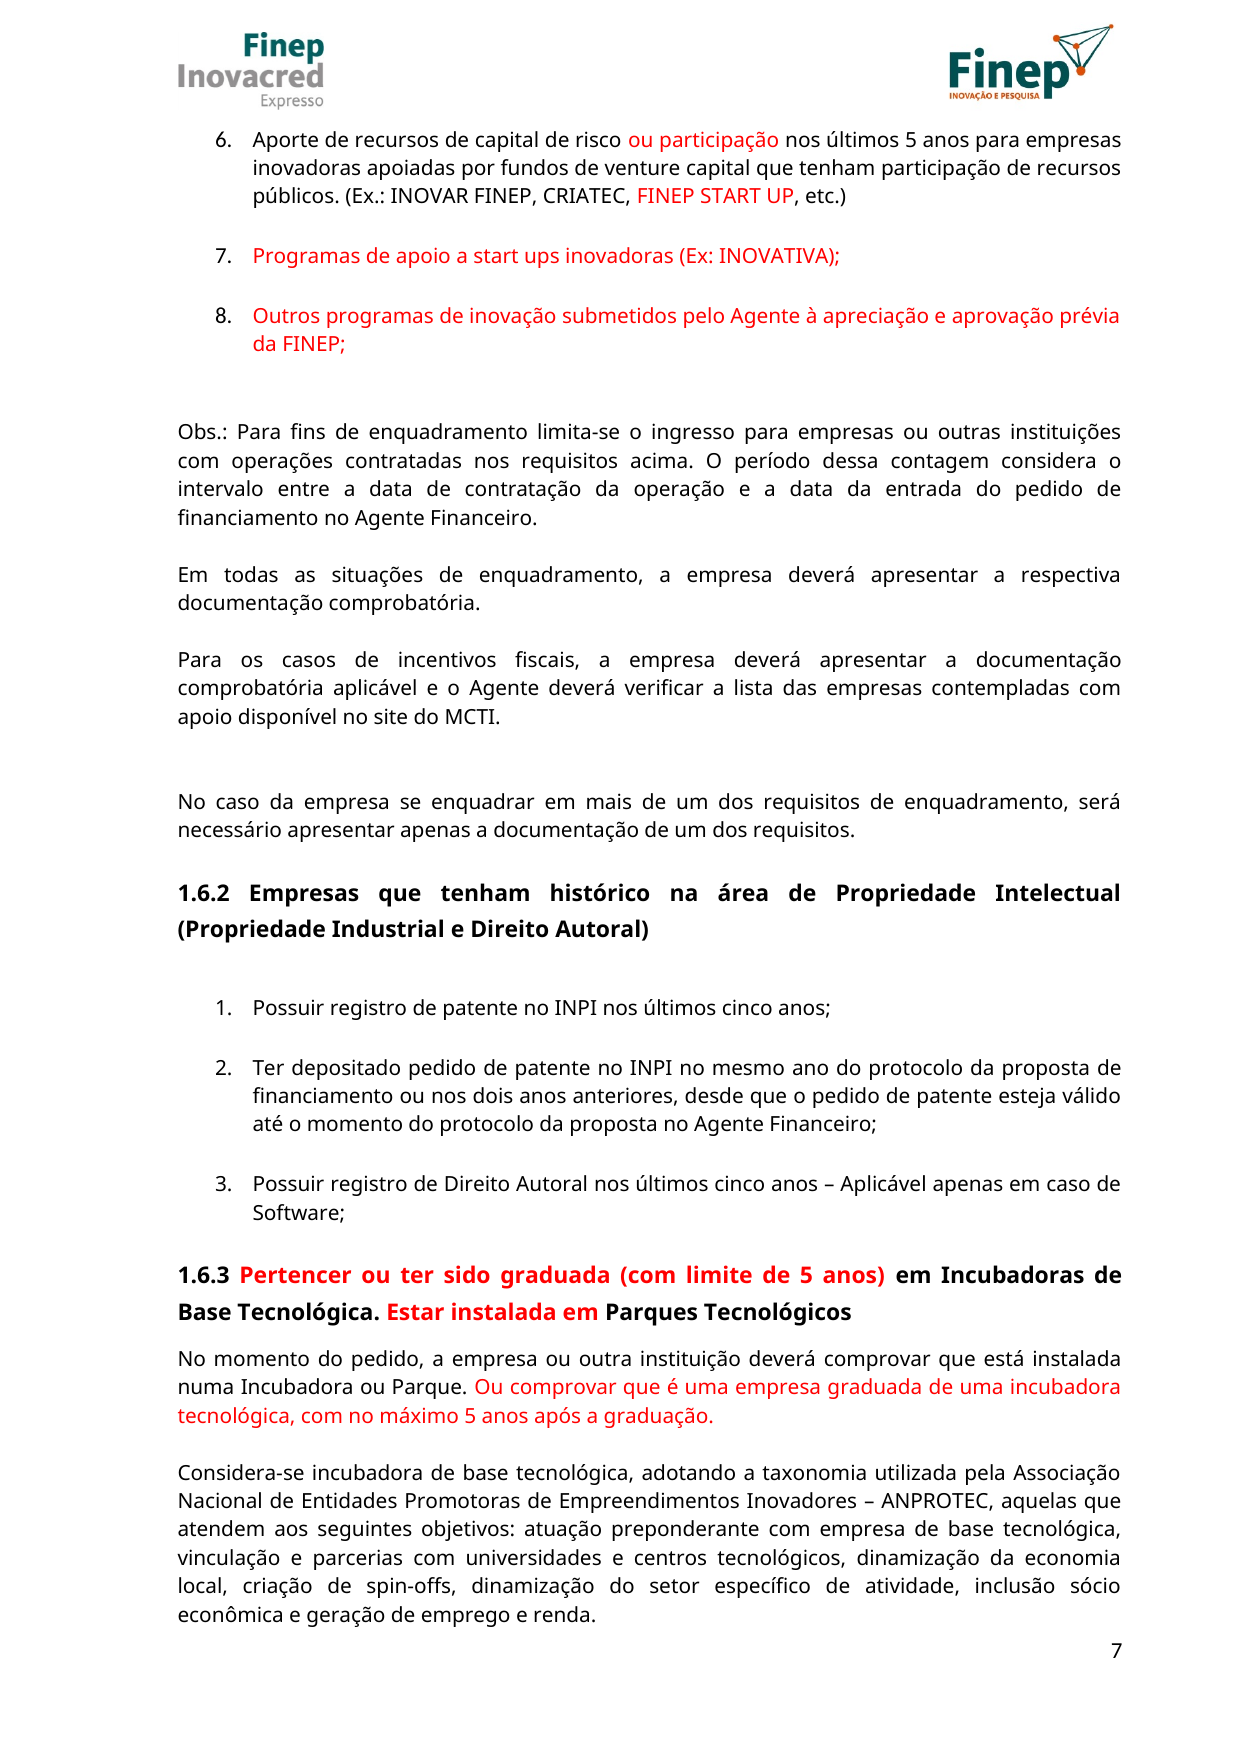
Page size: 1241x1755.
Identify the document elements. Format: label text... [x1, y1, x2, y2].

list Ter depositado pedido de patente no INPI no mesmo ano do protocolo da proposta de financiamento ou nos dois anos anteriores, desde que o pedido de patente esteja válido até o momento do protocolo da proposta no Agente Financeiro; [215, 1053, 1122, 1138]
subtitle 1.6.2 Empresas que tenham histórico na área de Propriedade Intelectual (Propriedade Industrial e Direito Autoral) [177, 877, 1122, 944]
text No caso da empresa se enquadrar em mais de um dos requisitos de enquadramento, será necessário apresentar apenas a documentação de um dos requisitos. [177, 787, 1122, 844]
list Outros programas de inovação submetidos pelo Agente à apreciação e aprovação prévia da FINEP; [215, 301, 1122, 358]
text Considera-se incubadora de base tecnológica, adotando a taxonomia utilizada pela Associação Nacional de Entidades Promotoras de Empreendimentos Inovadores – ANPROTEC, aquelas que atendem aos seguintes objetivos: atuação preponderante com empresa de base tecnológica, vinculação e parcerias com universidades e centros tecnológicos, dinamização da economia local, criação de spin-offs, dinamização do setor específico de atividade, inclusão sócio econômica e geração de emprego e renda. [177, 1458, 1122, 1628]
list Aporte de recursos de capital de risco ou participação nos últimos 5 anos para empresas inovadoras apoiadas por fundos de venture capital que tenham participação de recursos públicos. (Ex.: INOVAR FINEP, CRIATEC, FINEP START UP, etc.) [215, 125, 1122, 210]
list Possuir registro de Direito Autoral nos últimos cinco anos – Aplicável apenas em caso de Software; [215, 1169, 1122, 1226]
text Para os casos de incentivos fiscais, a empresa deverá apresentar a documentação comprobatória aplicável e o Agente deverá verificar a lista das empresas contempladas com apoio disponível no site do MCTI. [177, 645, 1122, 730]
text Obs.: Para fins de enquadramento limita-se o ingresso para empresas ou outras instituições com operações contratadas nos requisitos acima. O período dessa contagem considera o intervalo entre a data de contratação da operação e a data da entrada do pedido de financiamento no Agente Financeiro. [177, 417, 1122, 531]
text Em todas as situações de enquadramento, a empresa deverá apresentar a respectiva documentação comprobatória. [177, 560, 1122, 617]
subtitle 1.6.3 Pertencer ou ter sido graduada (com limite de 5 anos) em Incubadoras de Base Tecnológica. Estar instalada em Parques Tecnológicos [177, 1259, 1122, 1327]
list Possuir registro de patente no INPI nos últimos cinco anos; [215, 993, 1122, 1021]
list Programas de apoio a start ups inovadoras (Ex: INOVATIVA); [215, 241, 1122, 270]
text No momento do pedido, a empresa ou outra instituição deverá comprovar que está instalada numa Incubadora ou Parque. Ou comprovar que é uma empresa graduada de uma incubadora tecnológica, com no máximo 5 anos após a graduação. [177, 1344, 1122, 1429]
